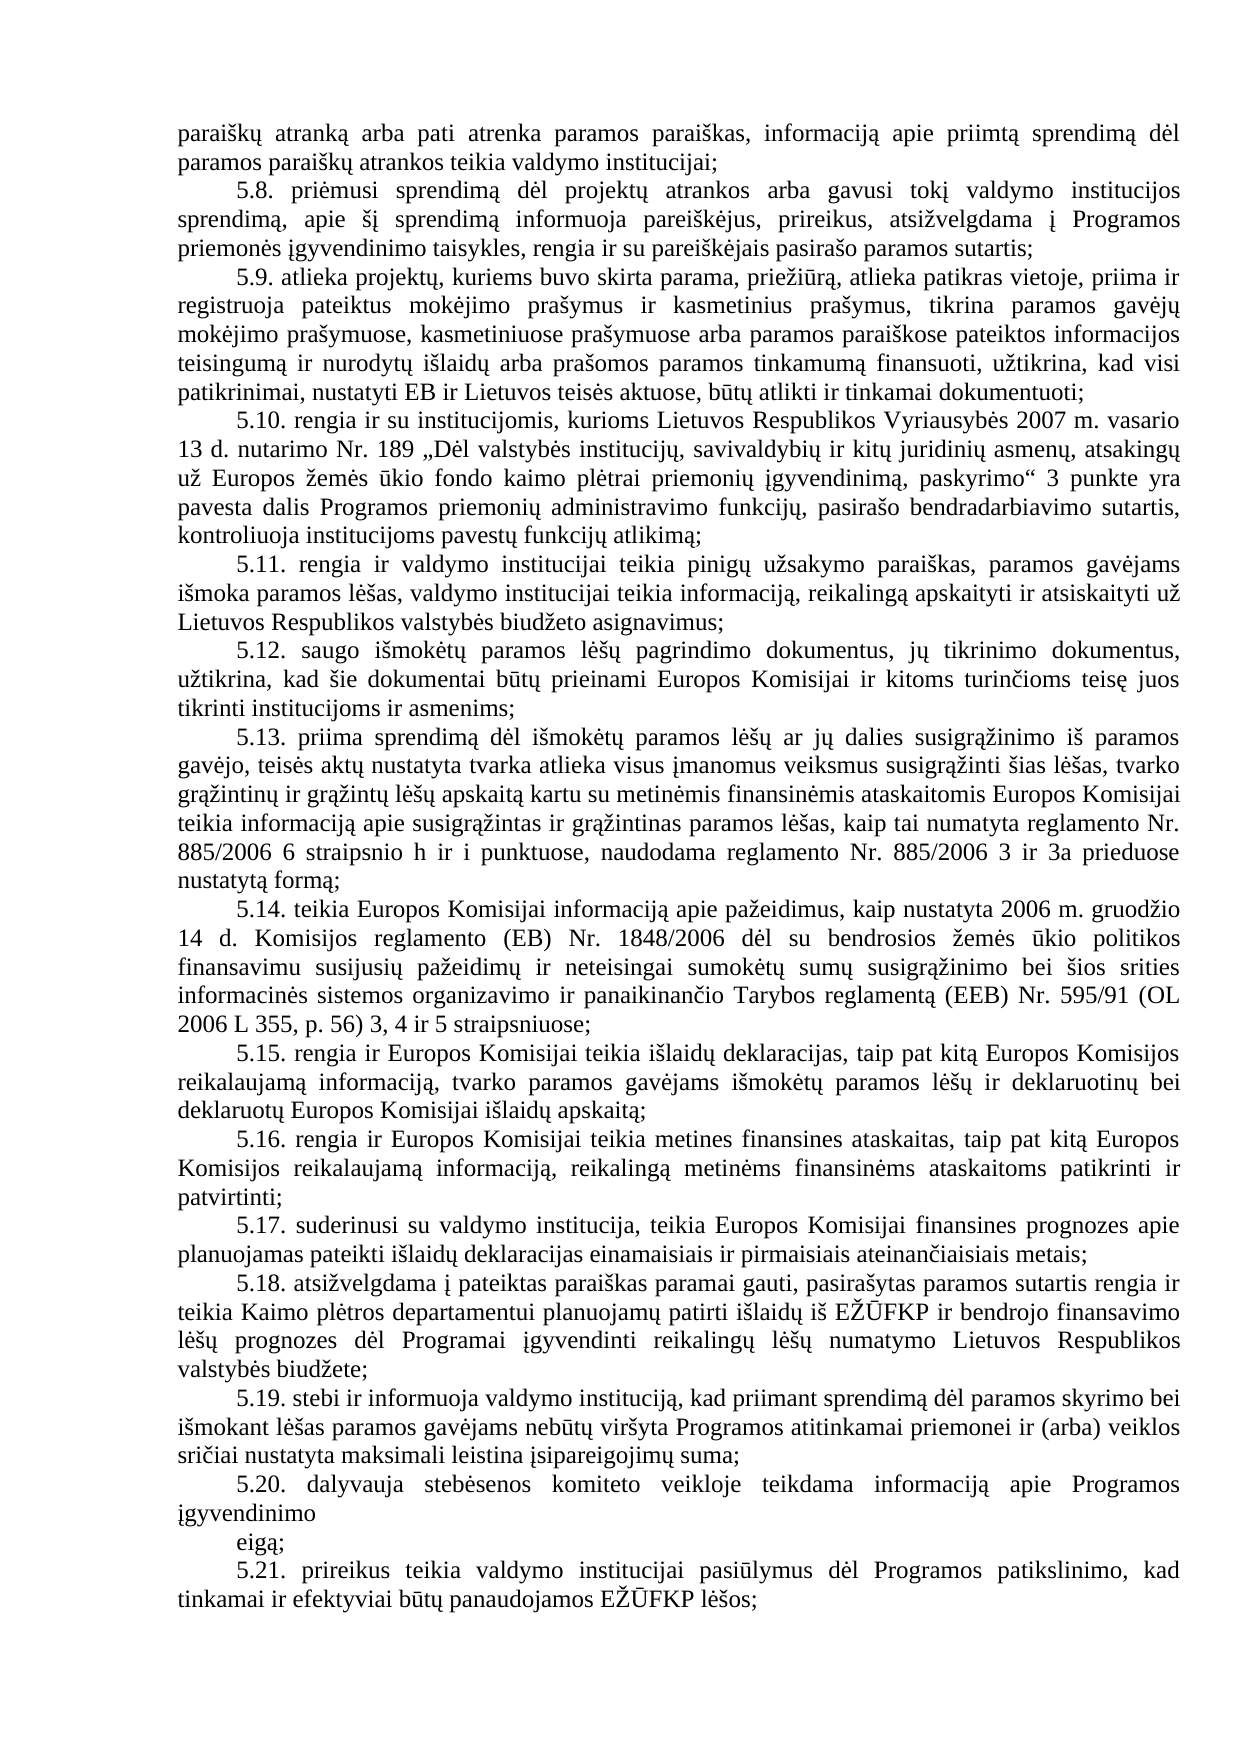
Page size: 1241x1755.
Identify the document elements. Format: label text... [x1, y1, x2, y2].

text 5.9. atlieka projektų, kuriems buvo skirta parama, priežiūrą, atlieka patikras vietoje, priima ir registruoja pateiktus mokėjimo prašymus ir kasmetinius prašymus, tikrina paramos gavėjų mokėjimo prašymuose, kasmetiniuose prašymuose arba paramos paraiškose pateiktos informacijos teisingumą ir nurodytų išlaidų arba prašomos paramos tinkamumą finansuoti, užtikrina, kad visi patikrinimai, nustatyti EB ir Lietuvos teisės aktuose, būtų atlikti ir tinkamai dokumentuoti; [177, 262, 1181, 406]
text paraiškų atranką arba pati atrenka paramos paraiškas, informaciją apie priimtą sprendimą dėl paramos paraiškų atrankos teikia valdymo institucijai; [177, 118, 1181, 176]
text 5.14. teikia Europos Komisijai informaciją apie pažeidimus, kaip nustatyta 2006 m. gruodžio 14 d. Komisijos reglamento (EB) Nr. 1848/2006 dėl su bendrosios žemės ūkio politikos finansavimu susijusių pažeidimų ir neteisingai sumokėtų sumų susigrąžinimo bei šios srities informacinės sistemos organizavimo ir panaikinančio Tarybos reglamentą (EEB) Nr. 595/91 (OL 2006 L 355, p. 56) 3, 4 ir 5 straipsniuose; [177, 894, 1181, 1038]
text 5.21. prireikus teikia valdymo institucijai pasiūlymus dėl Programos patikslinimo, kad tinkamai ir efektyviai būtų panaudojamos EŽŪFKP lėšos; [177, 1556, 1181, 1613]
text 5.8. priėmusi sprendimą dėl projektų atrankos arba gavusi tokį valdymo institucijos sprendimą, apie šį sprendimą informuoja pareiškėjus, prireikus, atsižvelgdama į Programos priemonės įgyvendinimo taisykles, rengia ir su pareiškėjais pasirašo paramos sutartis; [177, 176, 1181, 262]
text 5.18. atsižvelgdama į pateiktas paraiškas paramai gauti, pasirašytas paramos sutartis rengia ir teikia Kaimo plėtros departamentui planuojamų patirti išlaidų iš EŽŪFKP ir bendrojo finansavimo lėšų prognozes dėl Programai įgyvendinti reikalingų lėšų numatymo Lietuvos Respublikos valstybės biudžete; [177, 1268, 1181, 1383]
text 5.11. rengia ir valdymo institucijai teikia pinigų užsakymo paraiškas, paramos gavėjams išmoka paramos lėšas, valdymo institucijai teikia informaciją, reikalingą apskaityti ir atsiskaityti už Lietuvos Respublikos valstybės biudžeto asignavimus; [177, 549, 1181, 636]
text 5.17. suderinusi su valdymo institucija, teikia Europos Komisijai finansines prognozes apie planuojamas pateikti išlaidų deklaracijas einamaisiais ir pirmaisiais ateinančiaisiais metais; [177, 1211, 1181, 1268]
text 5.15. rengia ir Europos Komisijai teikia išlaidų deklaracijas, taip pat kitą Europos Komisijos reikalaujamą informaciją, tvarko paramos gavėjams išmokėtų paramos lėšų ir deklaruotinų bei deklaruotų Europos Komisijai išlaidų apskaitą; [177, 1038, 1181, 1124]
text 5.16. rengia ir Europos Komisijai teikia metines finansines ataskaitas, taip pat kitą Europos Komisijos reikalaujamą informaciją, reikalingą metinėms finansinėms ataskaitoms patikrinti ir patvirtinti; [177, 1124, 1181, 1211]
text 5.13. priima sprendimą dėl išmokėtų paramos lėšų ar jų dalies susigrąžinimo iš paramos gavėjo, teisės aktų nustatyta tvarka atlieka visus įmanomus veiksmus susigrąžinti šias lėšas, tvarko grąžintinų ir grąžintų lėšų apskaitą kartu su metinėmis finansinėmis ataskaitomis Europos Komisijai teikia informaciją apie susigrąžintas ir grąžintinas paramos lėšas, kaip tai numatyta reglamento Nr. 885/2006 6 straipsnio h ir i punktuose, naudodama reglamento Nr. 885/2006 3 ir 3a prieduose nustatytą formą; [177, 722, 1181, 894]
text eigą; [177, 1527, 1181, 1556]
text 5.12. saugo išmokėtų paramos lėšų pagrindimo dokumentus, jų tikrinimo dokumentus, užtikrina, kad šie dokumentai būtų prieinami Europos Komisijai ir kitoms turinčioms teisę juos tikrinti institucijoms ir asmenims; [177, 636, 1181, 722]
text 5.20. dalyvauja stebėsenos komiteto veikloje teikdama informaciją apie Programos įgyvendinimo [177, 1469, 1181, 1527]
text 5.10. rengia ir su institucijomis, kurioms Lietuvos Respublikos Vyriausybės 2007 m. vasario 13 d. nutarimo Nr. 189 „Dėl valstybės institucijų, savivaldybių ir kitų juridinių asmenų, atsakingų už Europos žemės ūkio fondo kaimo plėtrai priemonių įgyvendinimą, paskyrimo“ 3 punkte yra pavesta dalis Programos priemonių administravimo funkcijų, pasirašo bendradarbiavimo sutartis, kontroliuoja institucijoms pavestų funkcijų atlikimą; [177, 406, 1181, 549]
text 5.19. stebi ir informuoja valdymo instituciją, kad priimant sprendimą dėl paramos skyrimo bei išmokant lėšas paramos gavėjams nebūtų viršyta Programos atitinkamai priemonei ir (arba) veiklos sričiai nustatyta maksimali leistina įsipareigojimų suma; [177, 1383, 1181, 1469]
